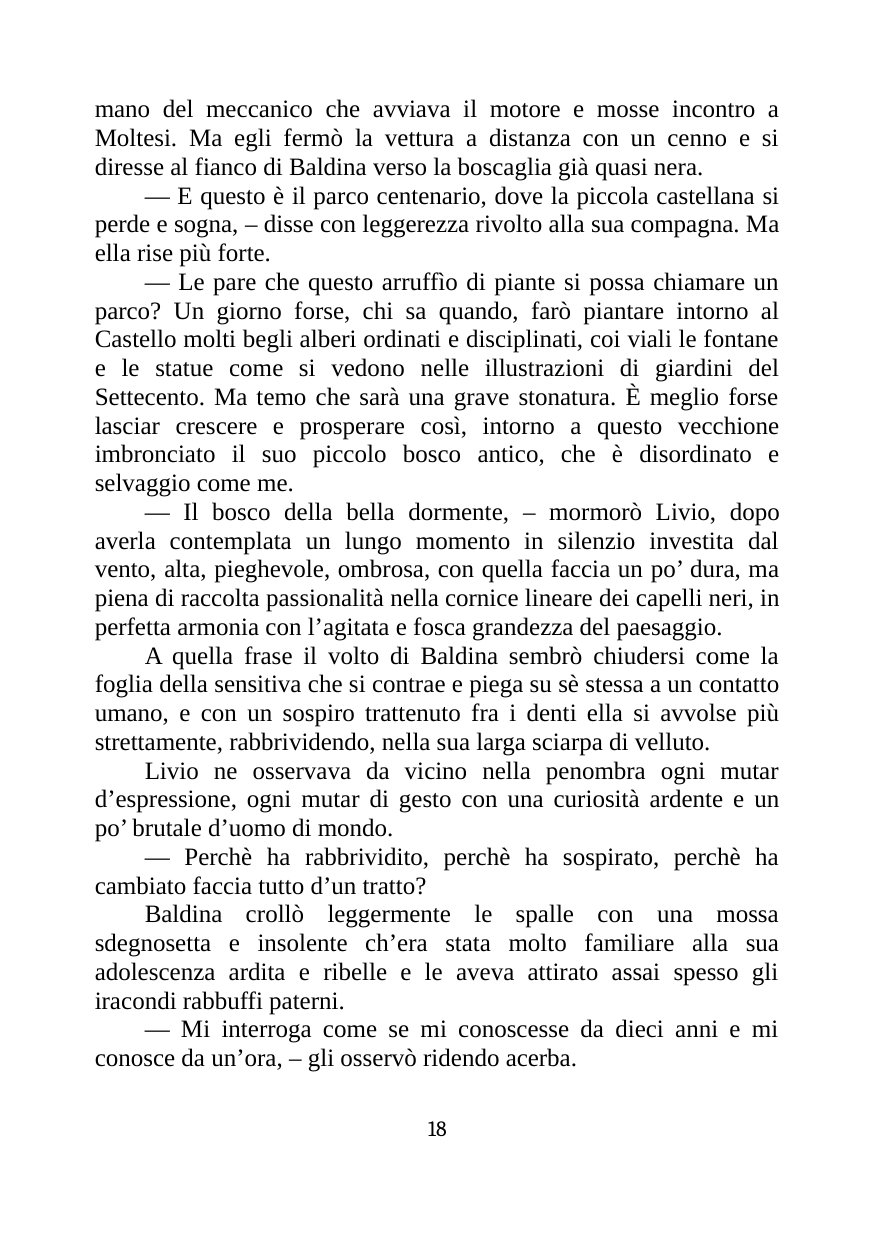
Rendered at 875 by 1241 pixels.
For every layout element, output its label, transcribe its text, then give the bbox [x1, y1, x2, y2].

text Baldina crollò leggermente le spalle con una mossa sdegnosetta e insolente ch’era stata molto familiare alla sua adolescenza ardita e ribelle e le aveva attirato assai spesso gli iracondi rabbuffi paterni. [94, 899, 779, 1014]
text mano del meccanico che avviava il motore e mosse incontro a Moltesi. Ma egli fermò la vettura a distanza con un cenno e si diresse al fianco di Baldina verso la boscaglia già quasi nera. [94, 94, 779, 181]
text A quella frase il volto di Baldina sembrò chiudersi come la foglia della sensitiva che si contrae e piega su sè stessa a un contatto umano, e con un sospiro trattenuto fra i denti ella si avvolse più strettamente, rabbrividendo, nella sua larga sciarpa di velluto. [94, 641, 779, 756]
text — Perchè ha rabbrividito, perchè ha sospirato, perchè ha cambiato faccia tutto d’un tratto? [94, 842, 779, 899]
text Livio ne osservava da vicino nella penombra ogni mutar d’espressione, ogni mutar di gesto con una curiosità ardente e un po’ brutale d’uomo di mondo. [94, 756, 779, 842]
text — E questo è il parco centenario, dove la piccola castellana si perde e sogna, – disse con leggerezza rivolto alla sua compagna. Ma ella rise più forte. [94, 181, 779, 267]
text — Mi interroga come se mi conoscesse da dieci anni e mi conosce da un’ora, – gli osservò ridendo acerba. [94, 1014, 779, 1072]
text — Il bosco della bella dormente, – mormorò Livio, dopo averla contemplata un lungo momento in silenzio investita dal vento, alta, pieghevole, ombrosa, con quella faccia un po’ dura, ma piena di raccolta passionalità nella cornice lineare dei capelli neri, in perfetta armonia con l’agitata e fosca grandezza del paesaggio. [94, 497, 779, 641]
text — Le pare che questo arruffìo di piante si possa chiamare un parco? Un giorno forse, chi sa quando, farò piantare intorno al Castello molti begli alberi ordinati e disciplinati, coi viali le fontane e le statue come si vedono nelle illustrazioni di giardini del Settecento. Ma temo che sarà una grave stonatura. È meglio forse lasciar crescere e prosperare così, intorno a questo vecchione imbronciato il suo piccolo bosco antico, che è disordinato e selvaggio come me. [94, 267, 779, 497]
